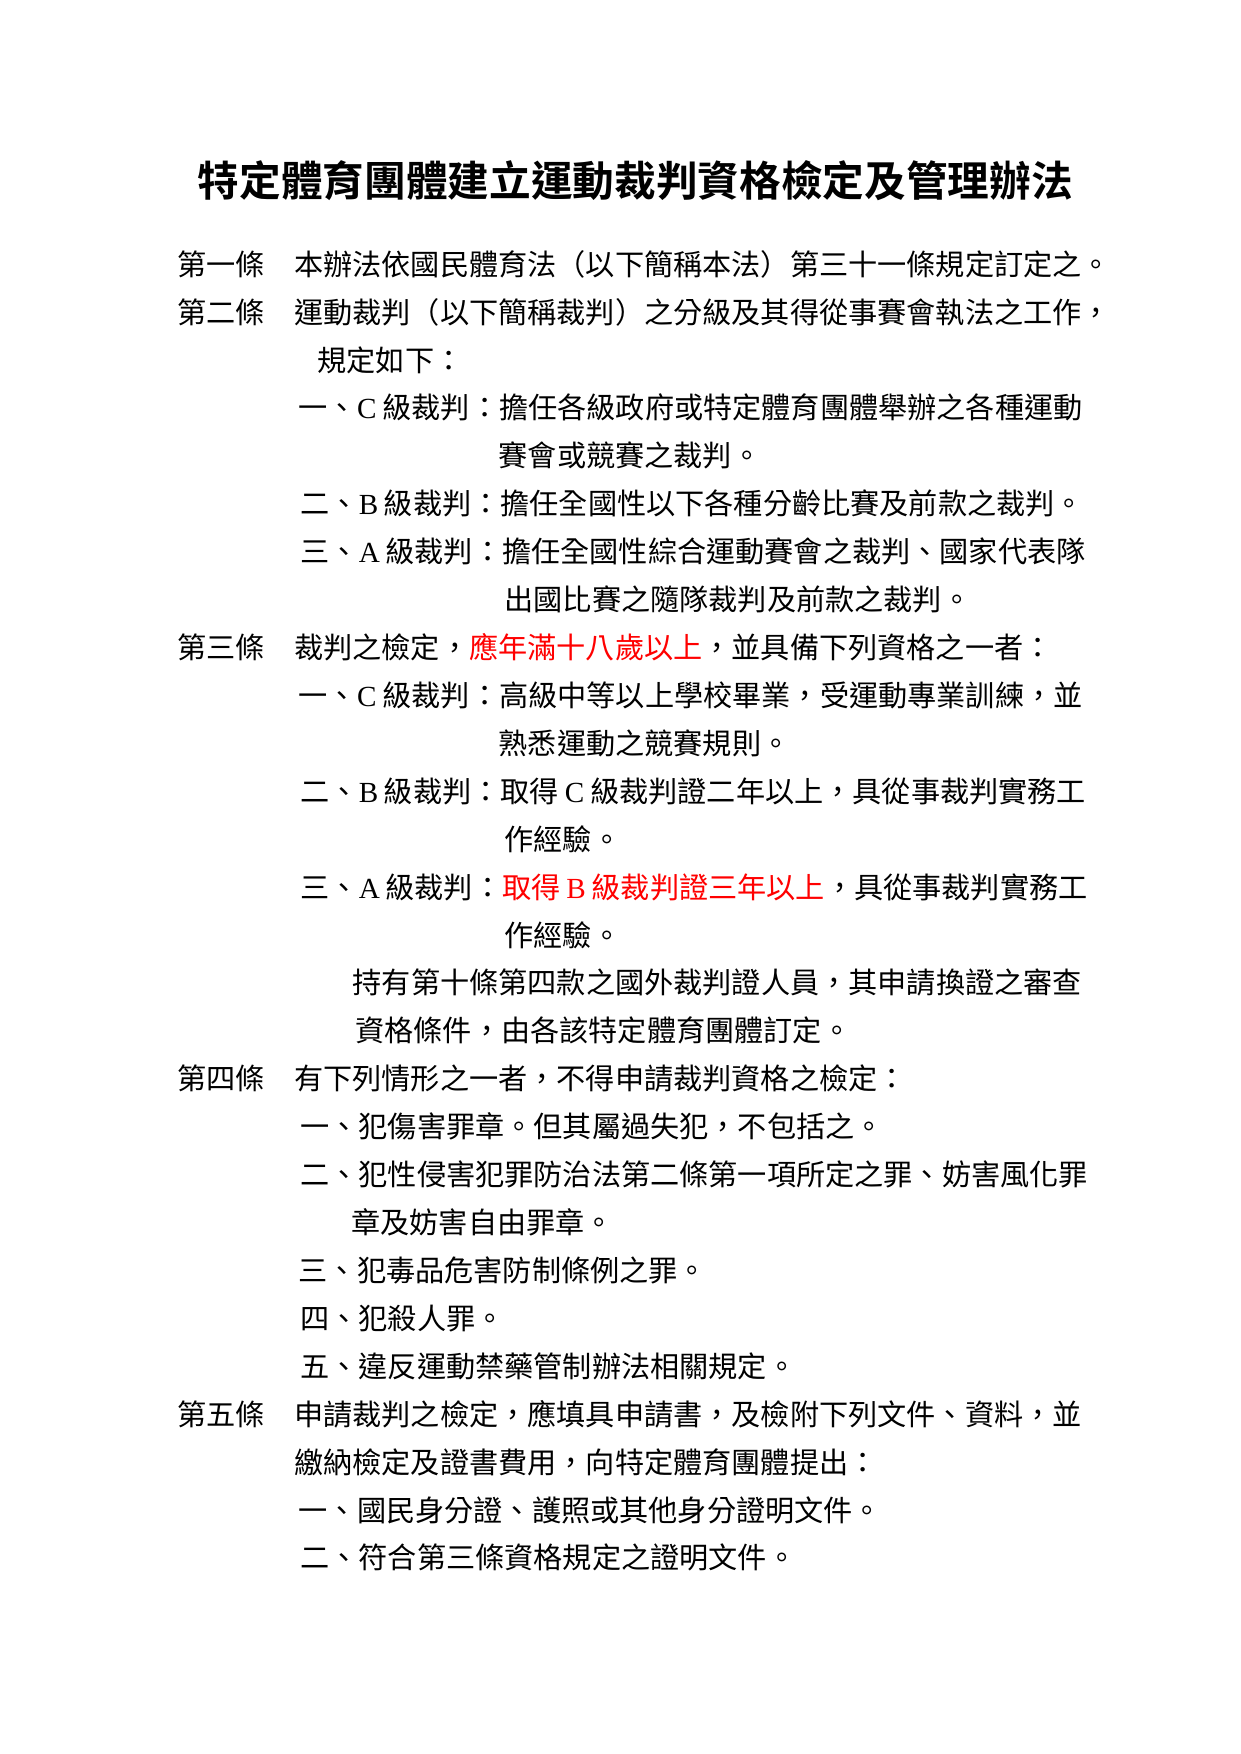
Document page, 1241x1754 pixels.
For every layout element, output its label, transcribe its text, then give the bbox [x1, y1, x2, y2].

text 二、B級裁判：取得C級裁判證二年以上，具從事裁判實務工 [271, 764, 1092, 812]
text 作經驗。 [271, 812, 1092, 860]
text 一、犯傷害罪章。但其屬過失犯，不包括之。 [271, 1099, 1092, 1147]
text 三、A級裁判：取得B級裁判證三年以上，具從事裁判實務工 [271, 860, 1092, 908]
text 五、違反運動禁藥管制辦法相關規定。 [271, 1339, 1092, 1387]
text 章及妨害自由罪章。 [271, 1195, 1092, 1243]
text 規定如下： [177, 333, 1092, 381]
text 賽會或競賽之裁判。 [271, 428, 1092, 476]
text 第二條□運動裁判（以下簡稱裁判）之分級及其得從事賽會執法之工作， [177, 285, 1092, 333]
text 熟悉運動之競賽規則。 [271, 716, 1092, 764]
text 二、B級裁判：擔任全國性以下各種分齡比賽及前款之裁判。 [271, 476, 1092, 524]
text 出國比賽之隨隊裁判及前款之裁判。 [271, 572, 1092, 620]
text 第一條□本辦法依國民體育法（以下簡稱本法）第三十一條規定訂定之。 [177, 237, 1092, 285]
text 二、符合第三條資格規定之證明文件。 [271, 1531, 1092, 1578]
text □一、國民身分證、護照或其他身分證明文件。 [271, 1483, 1092, 1531]
text 資格條件，由各該特定體育團體訂定。 [325, 1003, 1092, 1051]
text 特定體育團體建立運動裁判資格檢定及管理辦法 [177, 148, 1092, 208]
text 第四條□有下列情形之一者，不得申請裁判資格之檢定： [177, 1051, 1092, 1099]
text □持有第十條第四款之國外裁判證人員，其申請換證之審查 [325, 956, 1092, 1003]
text 二、犯性侵害犯罪防治法第二條第一項所定之罪、妨害風化罪 [271, 1147, 1092, 1195]
text □一、C級裁判：擔任各級政府或特定體育團體舉辦之各種運動 [271, 381, 1092, 428]
text 第三條□裁判之檢定，應年滿十八歲以上，並具備下列資格之一者： [177, 620, 1092, 668]
text 四、犯殺人罪。 [271, 1291, 1092, 1339]
text □三、犯毒品危害防制條例之罪。 [271, 1243, 1092, 1291]
text 三、A級裁判：擔任全國性綜合運動賽會之裁判、國家代表隊 [271, 524, 1092, 572]
text 第五條□申請裁判之檢定，應填具申請書，及檢附下列文件、資料，並 [177, 1387, 1092, 1435]
text 作經驗。 [271, 908, 1092, 956]
text 繳納檢定及證書費用，向特定體育團體提出： [177, 1435, 1092, 1483]
text □一、C級裁判：高級中等以上學校畢業，受運動專業訓練，並 [271, 668, 1092, 716]
